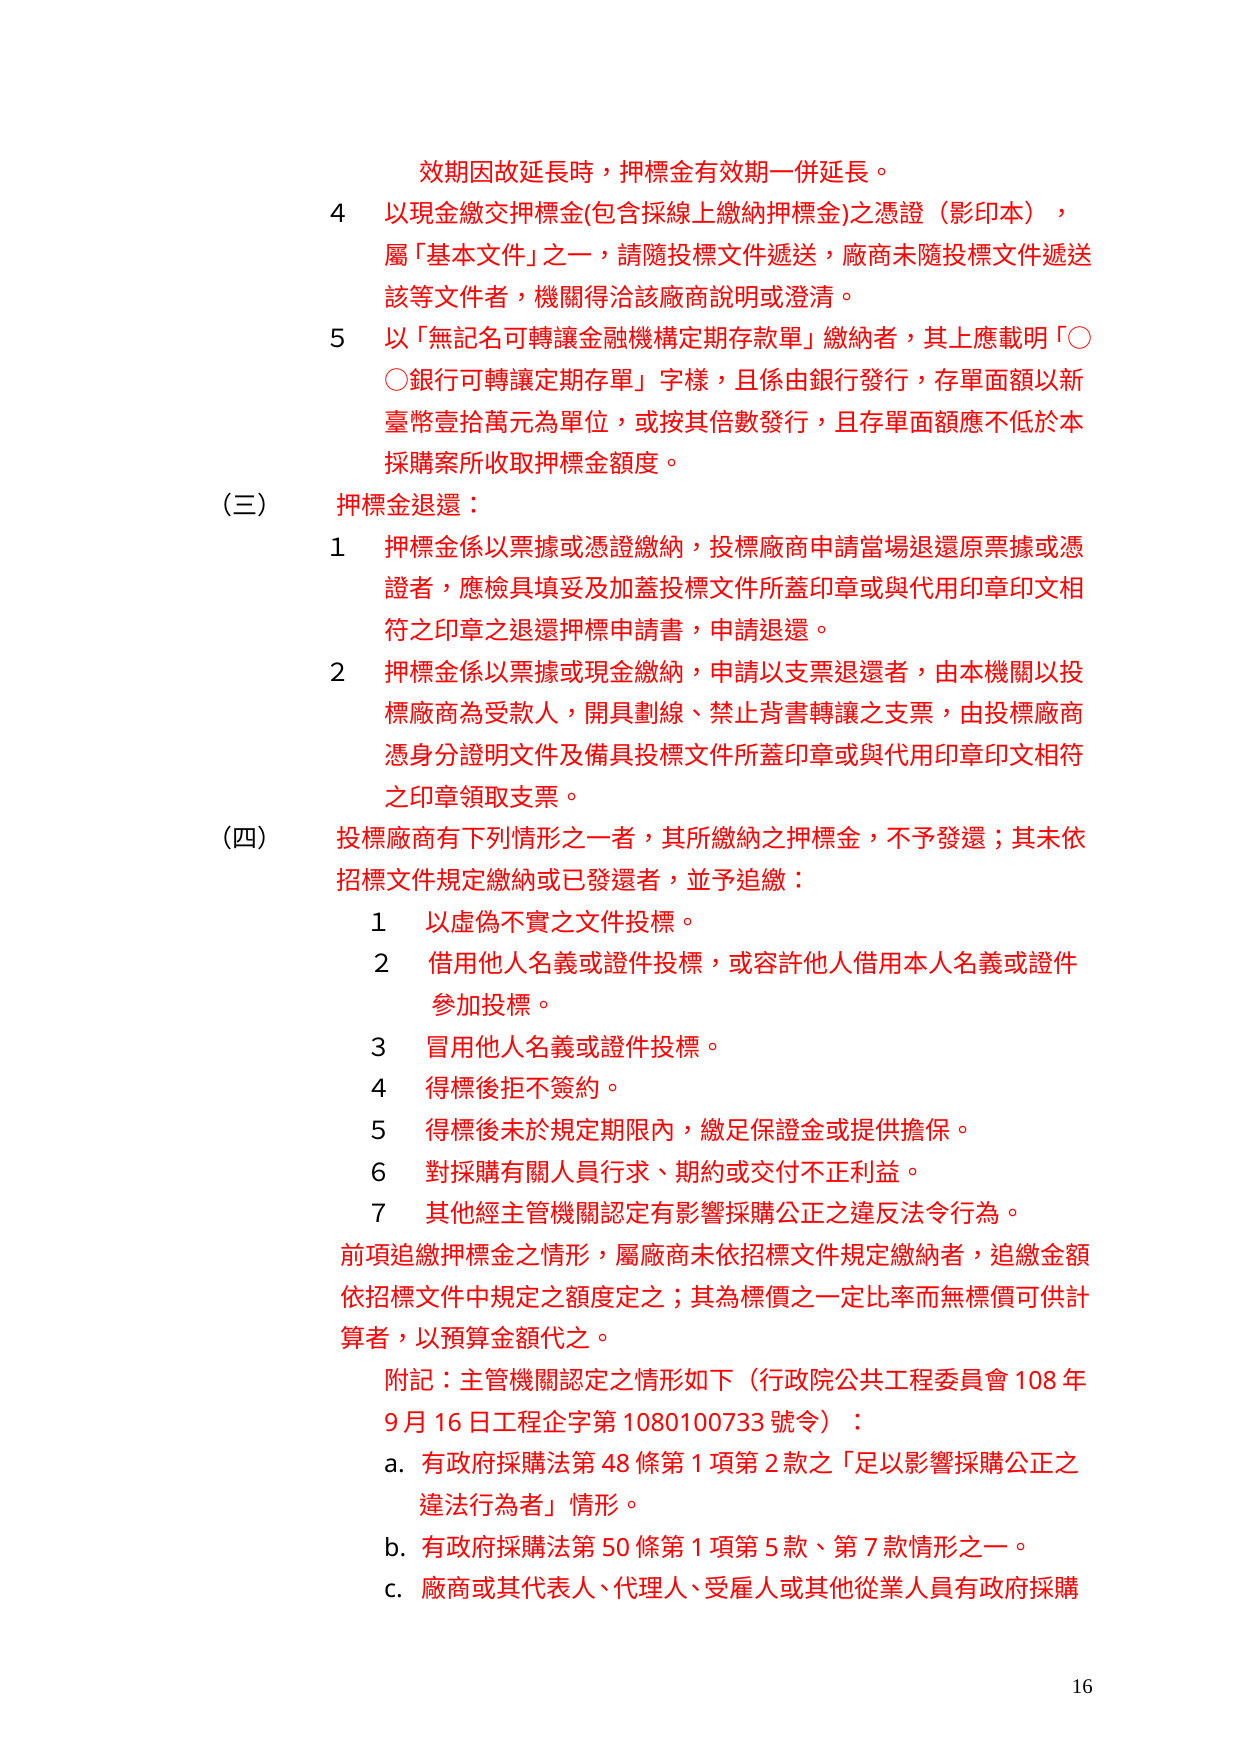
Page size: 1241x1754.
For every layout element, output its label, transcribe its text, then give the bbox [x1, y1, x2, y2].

subtitle 前項追繳押標金之情形，屬廠商未依招標文件規定繳納者，追繳金額依招標文件中規定之額度定之；其為標價之一定比率而無標價可供計算者，以預算金額代之。 [340, 1231, 1092, 1356]
subtitle 借用他人名義或證件投標，或容許他人借用本人名義或證件參加投標。 [369, 939, 1092, 1023]
subtitle 有政府採購法第48條第1項第2款之「足以影響採購公正之違法行為者」情形。 [384, 1439, 1079, 1523]
subtitle 得標後拒不簽約。 [366, 1064, 1092, 1106]
subtitle 廠商或其代表人、代理人、受雇人或其他從業人員有政府採購 [384, 1564, 1079, 1606]
subtitle 押標金退還： [207, 481, 1092, 523]
subtitle 其他經主管機關認定有影響採購公正之違反法令行為。 [366, 1189, 1092, 1231]
subtitle 押標金係以票據或現金繳納，申請以支票退還者，由本機關以投標廠商為受款人，開具劃線、禁止背書轉讓之支票，由投標廠商憑身分證明文件及備具投標文件所蓋印章或與代用印章印文相符之印章領取支票。 [325, 648, 1092, 814]
subtitle 冒用他人名義或證件投標。 [366, 1023, 1092, 1064]
subtitle 附記：主管機關認定之情形如下（行政院公共工程委員會108年9月16日工程企字第1080100733號令）： [384, 1356, 1092, 1439]
subtitle 以虛偽不實之文件投標。 [366, 898, 1092, 939]
subtitle 以「無記名可轉讓金融機構定期存款單」繳納者，其上應載明「○○銀行可轉讓定期存單」字樣，且係由銀行發行，存單面額以新臺幣壹拾萬元為單位，或按其倍數發行，且存單面額應不低於本採購案所收取押標金額度。 [325, 314, 1092, 481]
subtitle 投標廠商有下列情形之一者，其所繳納之押標金，不予發還；其未依招標文件規定繳納或已發還者，並予追繳： [207, 814, 1092, 898]
subtitle 效期因故延長時，押標金有效期一併延長。 [384, 148, 1079, 189]
subtitle 對採購有關人員行求、期約或交付不正利益。 [366, 1148, 1092, 1189]
subtitle 有政府採購法第50條第1項第5款、第7款情形之一。 [384, 1523, 1079, 1564]
subtitle 押標金係以票據或憑證繳納，投標廠商申請當場退還原票據或憑證者，應檢具填妥及加蓋投標文件所蓋印章或與代用印章印文相符之印章之退還押標申請書，申請退還。 [325, 523, 1092, 648]
subtitle 得標後未於規定期限內，繳足保證金或提供擔保。 [366, 1106, 1092, 1148]
subtitle 以現金繳交押標金(包含採線上繳納押標金)之憑證（影印本），屬「基本文件」之一，請隨投標文件遞送，廠商未隨投標文件遞送該等文件者，機關得洽該廠商說明或澄清。 [325, 189, 1092, 314]
